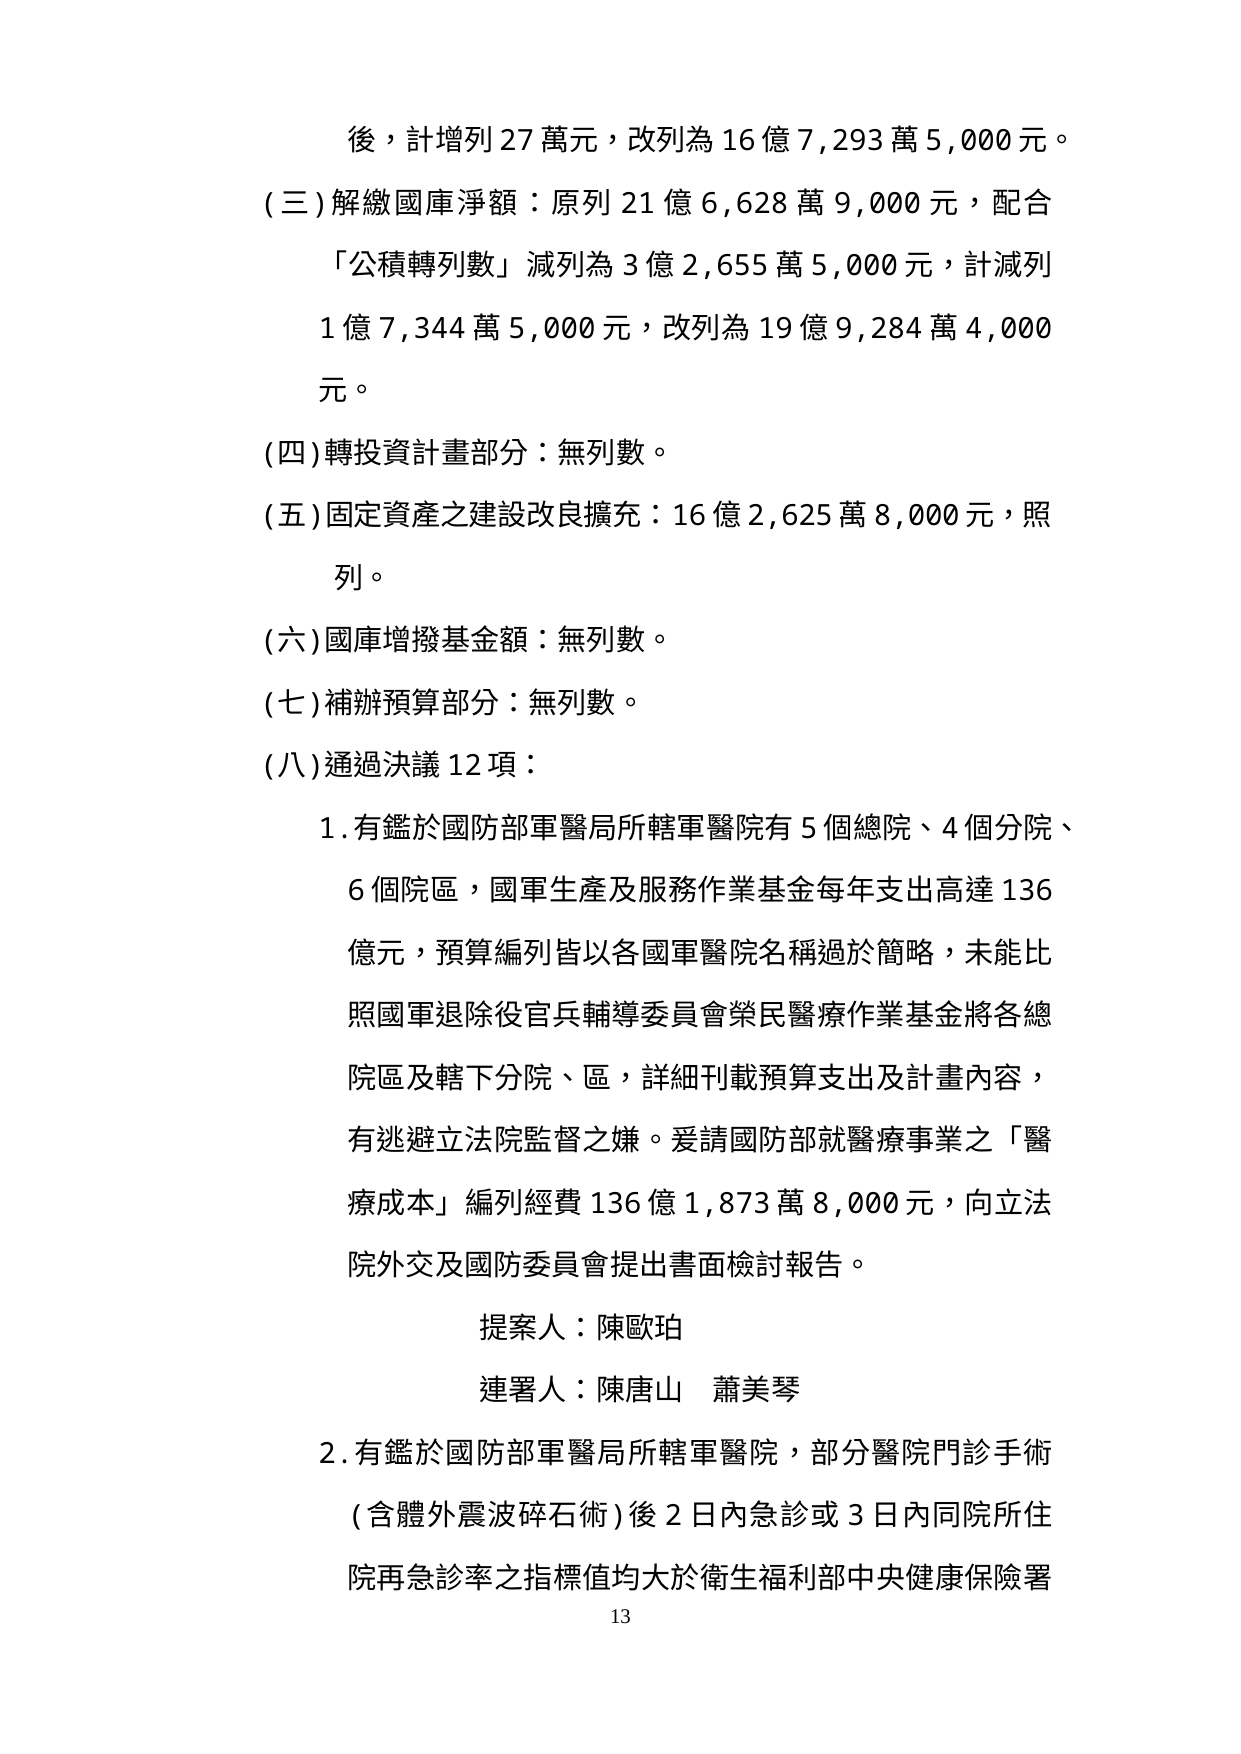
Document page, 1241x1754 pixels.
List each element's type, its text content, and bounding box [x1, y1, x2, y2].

text (七)補辦預算部分：無列數。 [260, 659, 1053, 721]
text (四)轉投資計畫部分：無列數。 [260, 409, 1053, 471]
text (八)通過決議12項： [260, 721, 1053, 784]
text (六)國庫增撥基金額：無列數。 [260, 596, 1053, 659]
text 1.有鑑於國防部軍醫局所轄軍醫院有5個總院、4個分院、6個院區，國軍生產及服務作業基金每年支出高達136億元，預算編列皆以各國軍醫院名稱過於簡略，未能比照國軍退除役官兵輔導委員會榮民醫療作業基金將各總院區及轄下分院、區，詳細刊載預算支出及計畫內容，有逃避立法院監督之嫌。爰請國防部就醫療事業之「醫療成本」編列經費136億1,873萬8,000元，向立法院外交及國防委員會提出書面檢討報告。 [318, 784, 1053, 1284]
text 連署人：陳唐山 蕭美琴 [187, 1346, 1053, 1409]
text (五)固定資產之建設改良擴充：16億2,625萬8,000元，照列。 [260, 471, 1053, 596]
text (三)解繳國庫淨額：原列21億6,628萬9,000元，配合「公積轉列數」減列為3億2,655萬5,000元，計減列1億7,344萬5,000元，改列為19億9,284萬4,000元。 [260, 159, 1053, 409]
text 提案人：陳歐珀 [187, 1284, 1053, 1346]
text 3.本期賸餘：原列16億7,266萬5,000元，增減互抵後，計增列27萬元，改列為16億7,293萬5,000元。 [318, 96, 1053, 159]
text 2.有鑑於國防部軍醫局所轄軍醫院，部分醫院門診手術(含體外震波碎石術)後2日內急診或3日內同院所住院再急診率之指標值均大於衛生福利部中央健康保險署分區業務組及全署指標，顯示該局所轄軍醫院門診手術之照護品質有待提升。爰請國防部檢討醫療事業之「醫療成本」中「門診醫療成本」經費編列61億5,920萬7,000元，並將各軍醫院與署立醫院進行指標比較後，向立法院外交及國防委員會提出書面報告。 [318, 1409, 1053, 1596]
